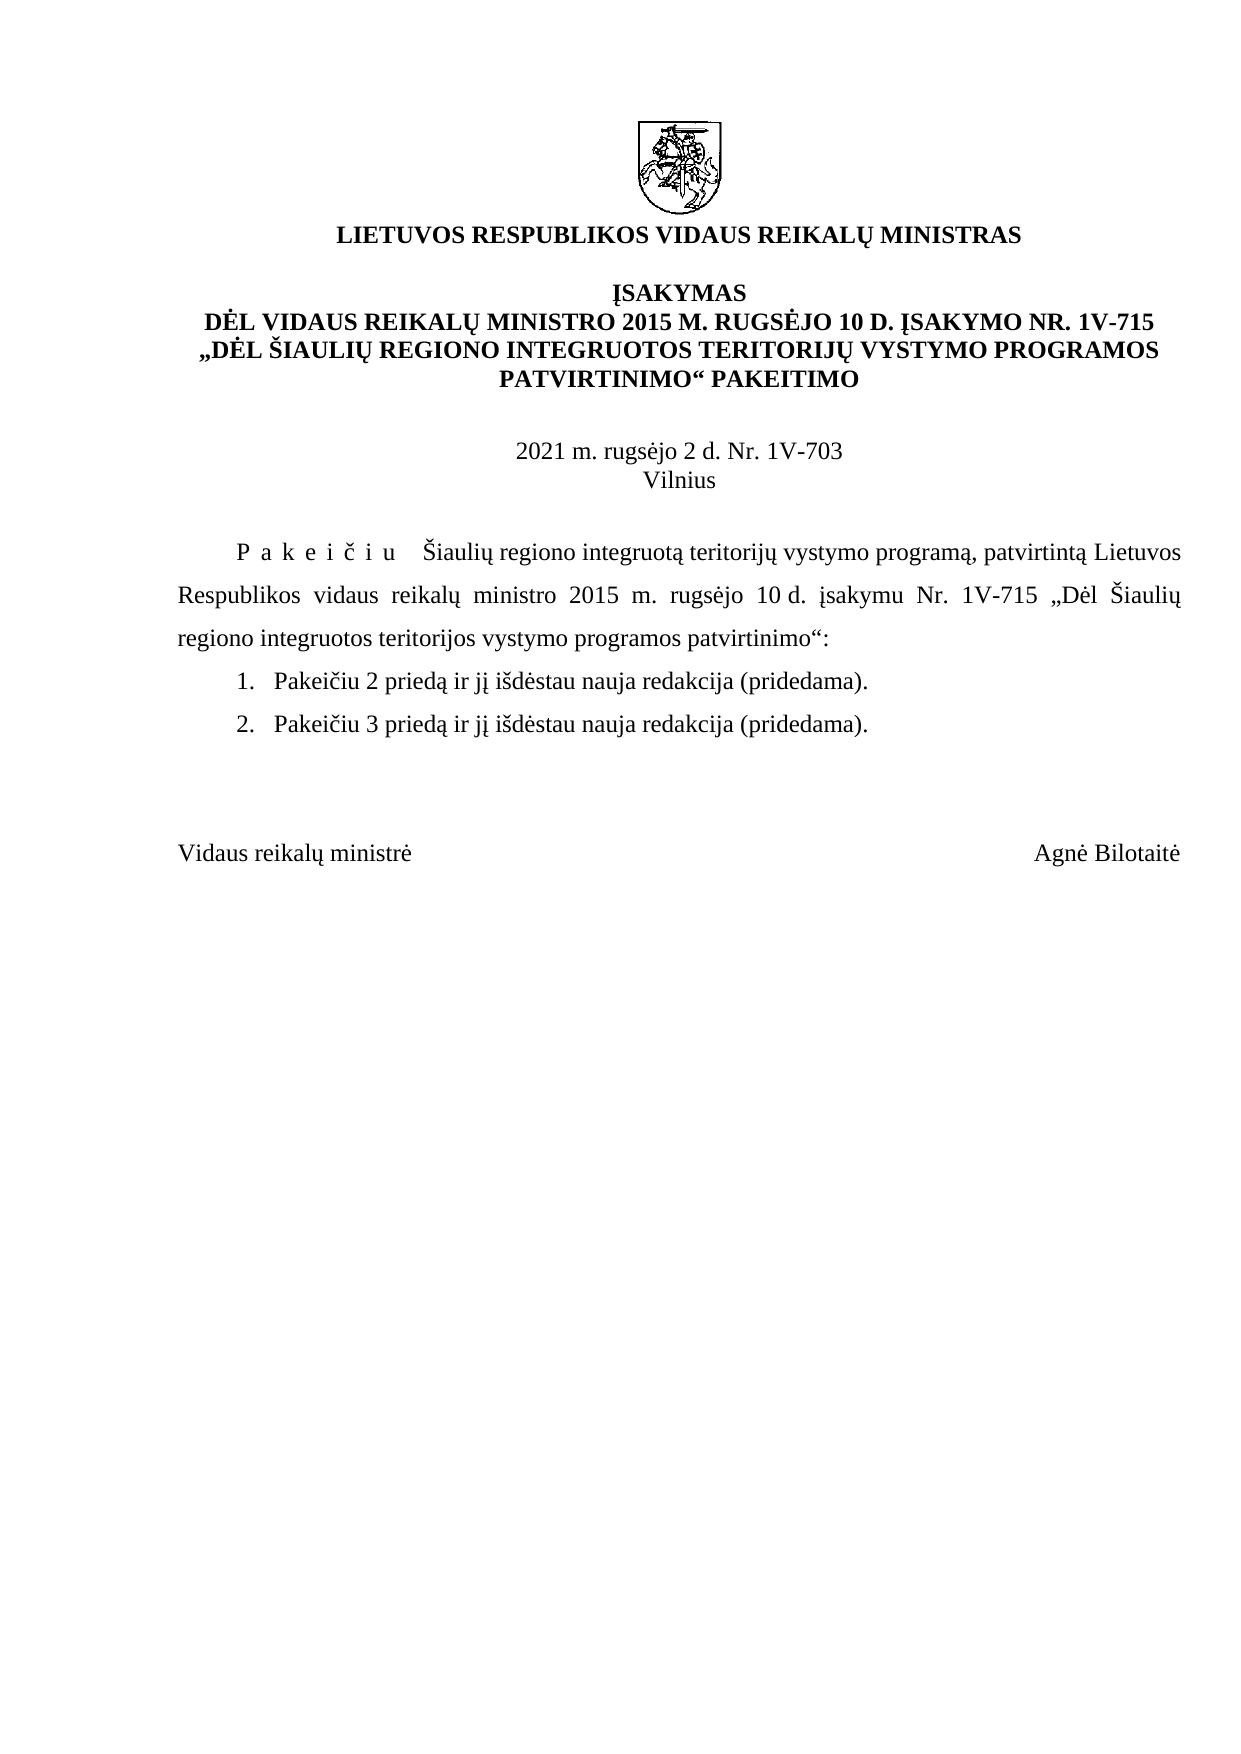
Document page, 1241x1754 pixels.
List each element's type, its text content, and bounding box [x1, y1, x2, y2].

text LIETUVOS RESPUBLIKOS VIDAUS REIKALŲ MINISTRAS [177, 220, 1181, 249]
text 1. Pakeičiu 2 priedą ir jį išdėstau nauja redakcija (pridedama). [236, 666, 1181, 695]
text ĮSAKYMAS [177, 278, 1181, 307]
text 2021 m. rugsėjo 2 d. Nr. 1V-703 [177, 436, 1181, 465]
text Pakeičiu Šiaulių regiono integruotą teritorijų vystymo programą, patvirtintą Lietuvos Respublikos vidaus reikalų ministro 2015 m. rugsėjo 10 d. įsakymu Nr. 1V-715 „Dėl Šiaulių regiono integruotos teritorijos vystymo programos patvirtinimo“: [177, 537, 1181, 652]
text DĖL VIDAUS REIKALŲ MINISTRO 2015 m. rugsėjo 10 d. įsakymo nr. 1v-715 „dėl ŠIAULIŲ REGIONO INTEGRUOTOS TERITORIJŲ VYSTYMO PROGRAMOS PATVIRTINIMO“ pakeitimo [177, 307, 1181, 393]
text Vilnius [177, 465, 1181, 493]
text 2. Pakeičiu 3 priedą ir jį išdėstau nauja redakcija (pridedama). [236, 709, 1181, 738]
text Vidaus reikalų ministrė Agnė Bilotaitė [177, 838, 1181, 867]
